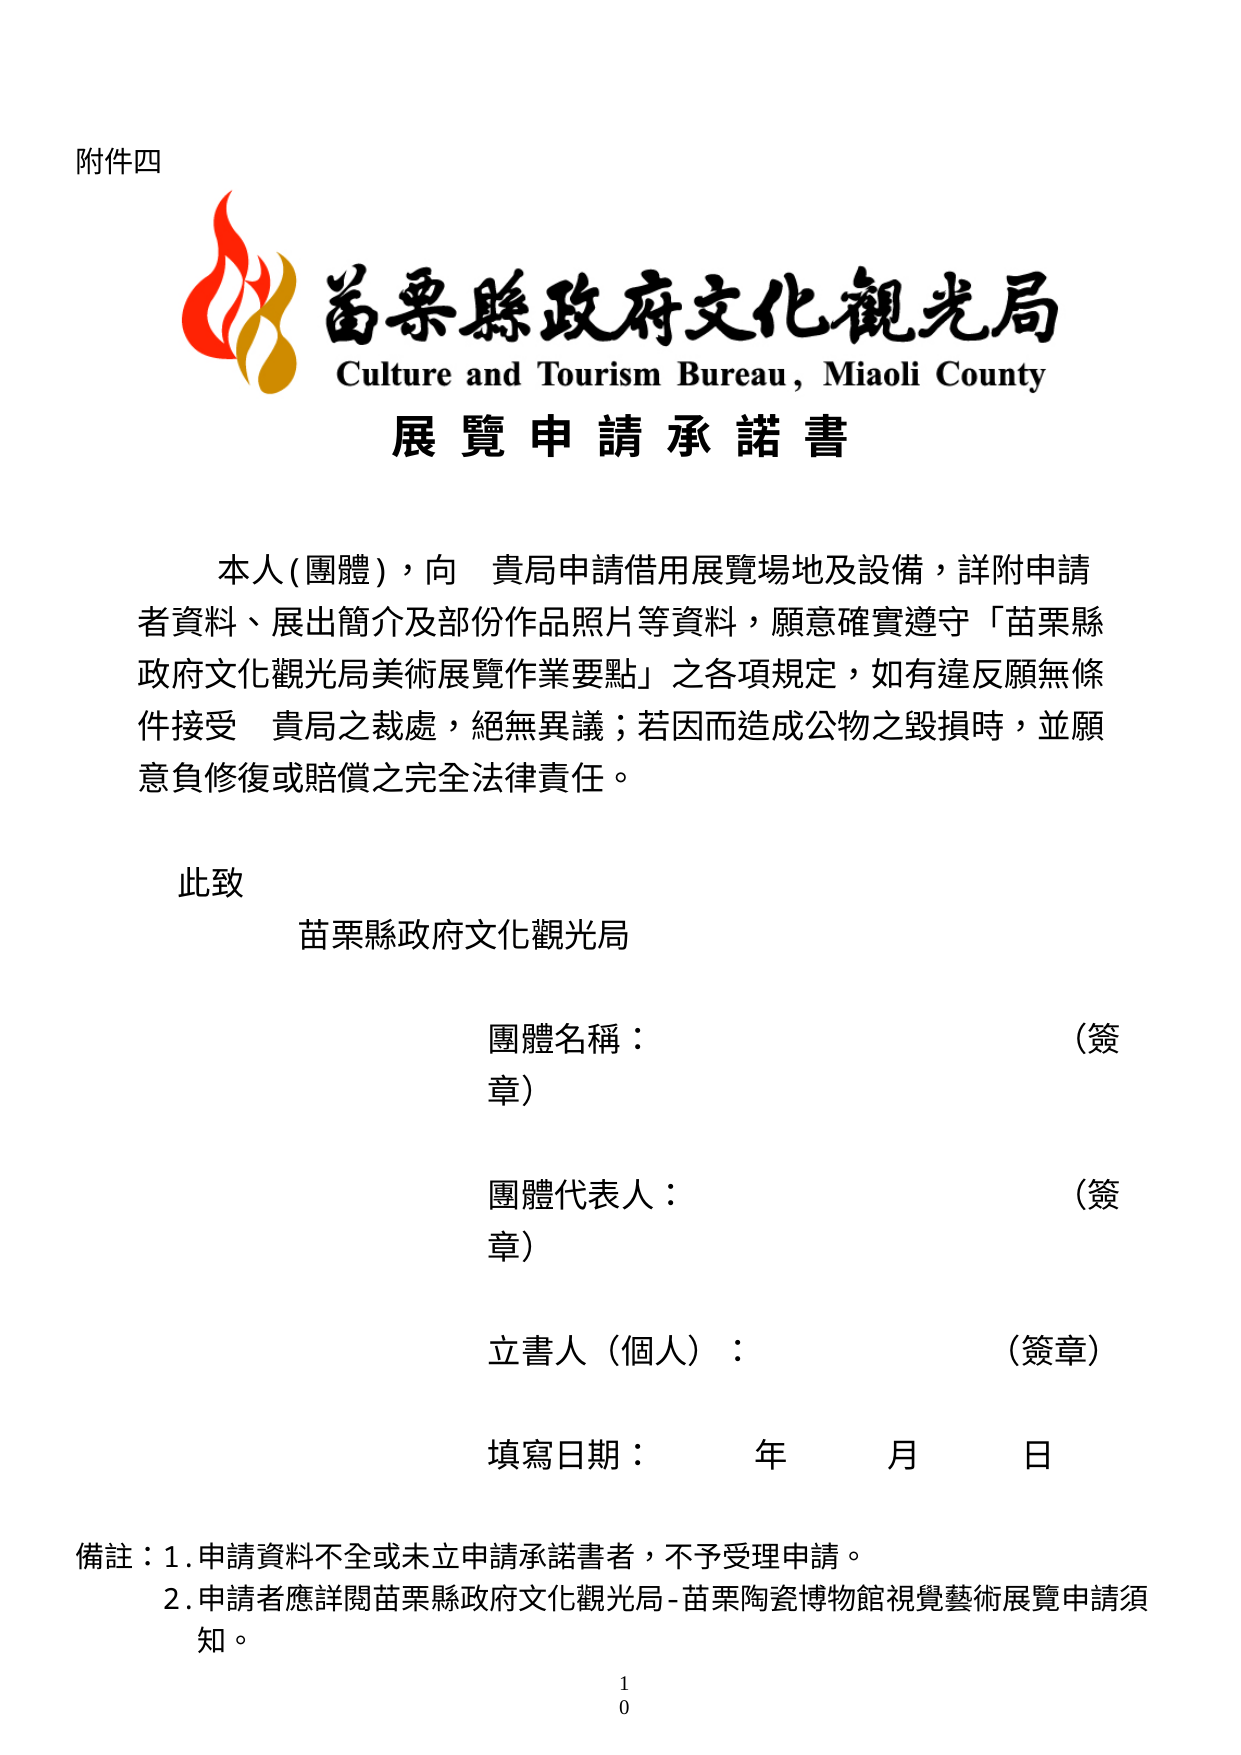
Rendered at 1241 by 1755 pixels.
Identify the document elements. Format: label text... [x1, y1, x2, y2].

text 苗栗縣政府文化觀光局 [137, 905, 1099, 957]
text 2.申請者應詳閱苗栗縣政府文化觀光局-苗栗陶瓷博物館視覺藝術展覽申請須 [75, 1576, 1165, 1618]
text 展 覽 申 請 承 諾 書 [75, 428, 1165, 459]
text 附件四 [75, 138, 1165, 181]
text 本人(團體)，向 貴局申請借用展覽場地及設備，詳附申請者資料、展出簡介及部份作品照片等資料，願意確實遵守「苗栗縣政府文化觀光局美術展覽作業要點」之各項規定，如有違反願無條件接受 貴局之裁處，絕無異議；若因而造成公物之毀損時，並願意負修復或賠償之完全法律責任。 [137, 541, 1116, 801]
text 立書人（個人）： （簽章） [487, 1322, 1165, 1374]
text 團體代表人： （簽章） [487, 1166, 1165, 1270]
text 團體名稱： （簽章） [487, 1009, 1165, 1114]
text 填寫日期： 年 月 日 [487, 1426, 1165, 1478]
text 備註：1.申請資料不全或未立申請承諾書者，不予受理申請。 [75, 1534, 1165, 1576]
text 此致 [137, 853, 1099, 905]
text 知。 [75, 1618, 1165, 1659]
